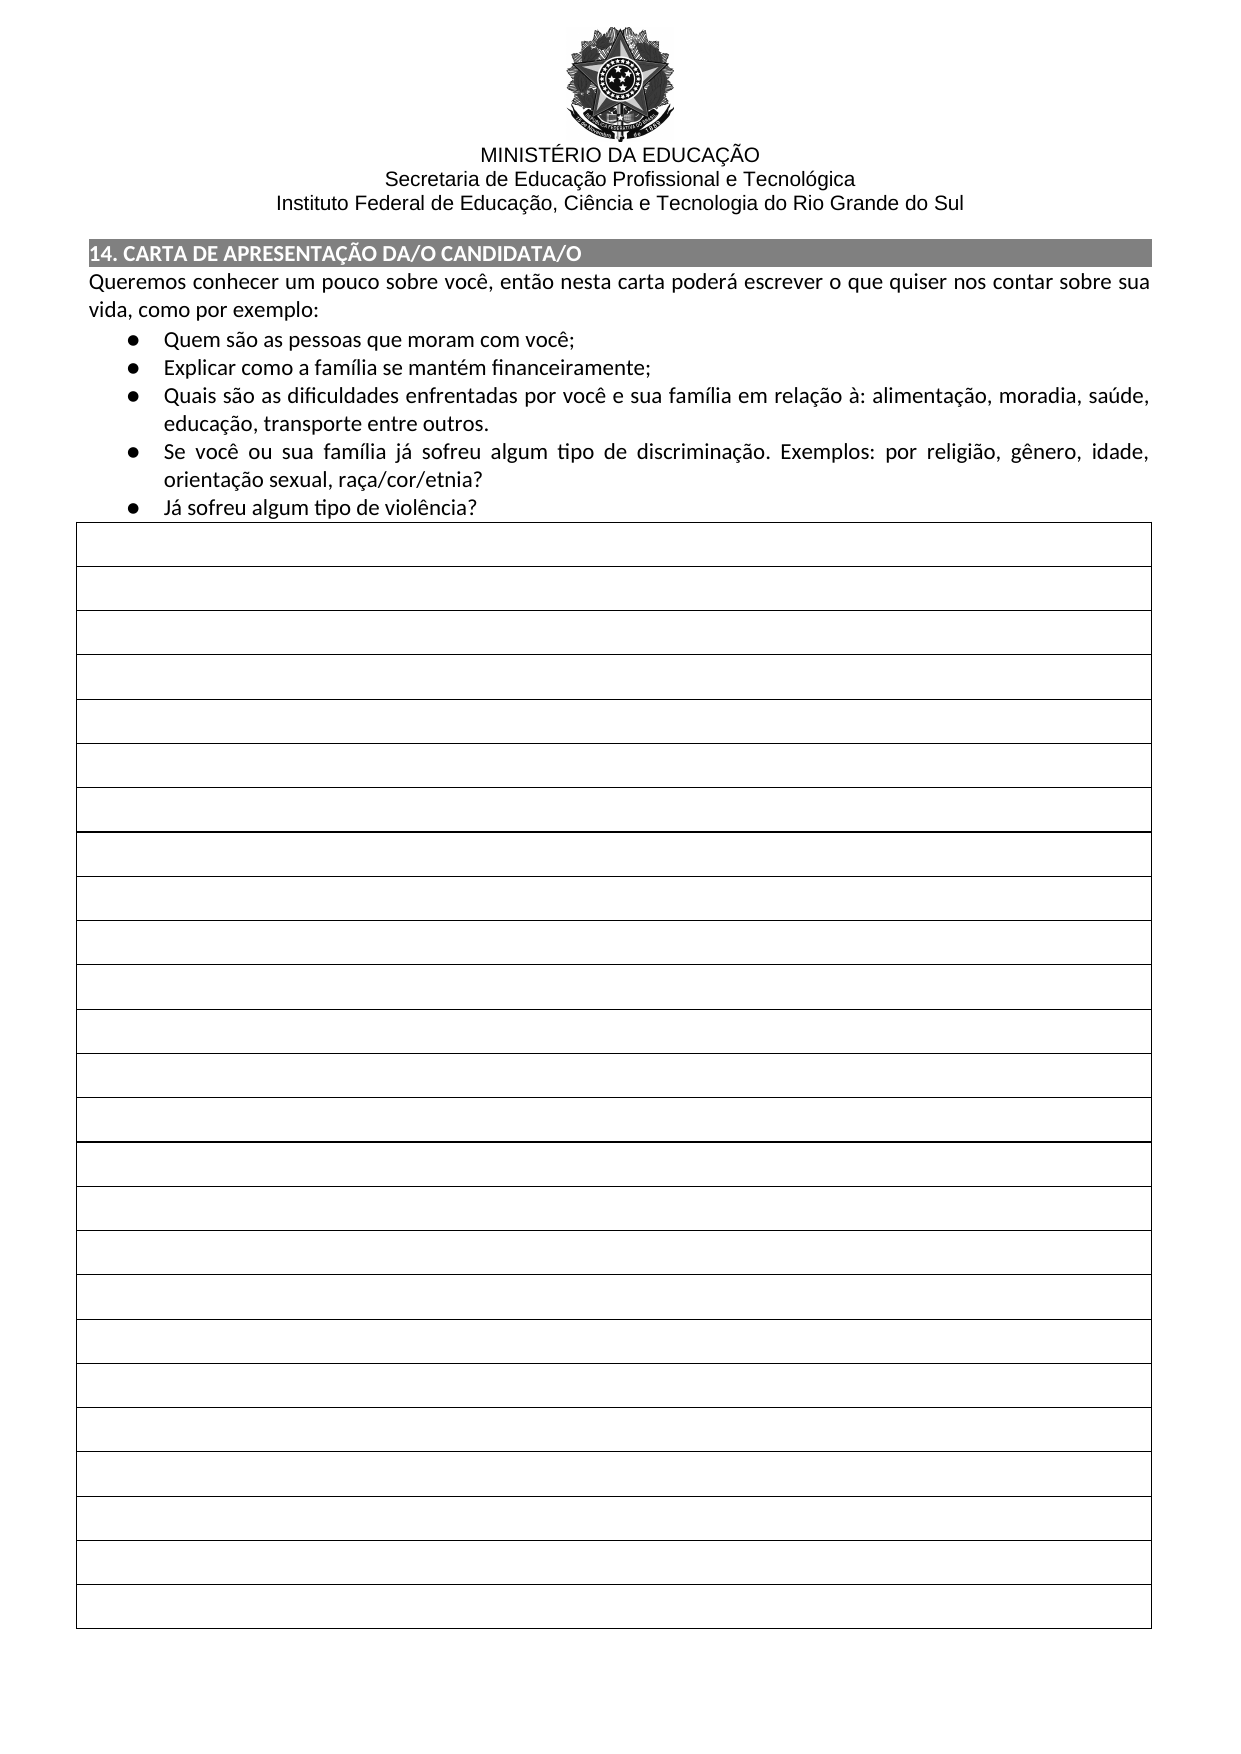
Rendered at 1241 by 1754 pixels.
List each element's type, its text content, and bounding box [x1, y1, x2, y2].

table_cell [77, 1010, 1151, 1053]
list Se você ou sua família já sofreu algum tipo de discriminação. Exemplos: por religião, gênero, idade, orientação sexual, raça/cor/etnia? [126, 437, 1152, 493]
table_cell [77, 877, 1151, 920]
subtitle 14. CARTA DE APRESENTAÇÃO DA/O CANDIDATA/O [89, 239, 1152, 267]
table_cell [77, 1231, 1151, 1274]
table_header [77, 523, 1151, 566]
table_cell [77, 567, 1151, 610]
table_cell [77, 1187, 1151, 1230]
table_cell [77, 1143, 1151, 1186]
text Queremos conhecer um pouco sobre você, então nesta carta poderá escrever o que quiser nos contar sobre sua vida, como por exemplo: [89, 267, 1152, 323]
list Explicar como a família se mantém financeiramente; [126, 353, 1152, 381]
list Quais são as dificuldades enfrentadas por você e sua família em relação à: alimentação, moradia, saúde, educação, transporte entre outros. [126, 381, 1152, 437]
table_cell [77, 1585, 1151, 1628]
table_cell [77, 1408, 1151, 1451]
table_cell [77, 700, 1151, 743]
table_cell [77, 1098, 1151, 1141]
list Quem são as pessoas que moram com você; [126, 325, 1152, 353]
table_cell [77, 921, 1151, 964]
table_cell [77, 1452, 1151, 1496]
table_cell [77, 611, 1151, 654]
table_cell [77, 788, 1151, 831]
table_cell [77, 744, 1151, 787]
table_cell [77, 1497, 1151, 1540]
table_cell [77, 965, 1151, 1008]
table_cell [77, 833, 1151, 876]
table_cell [77, 1054, 1151, 1097]
table_cell [77, 1275, 1151, 1318]
table_cell [77, 1541, 1151, 1584]
table_cell [77, 1364, 1151, 1407]
table_cell [77, 1320, 1151, 1363]
table_cell [77, 655, 1151, 699]
list Já sofreu algum tipo de violência? [126, 493, 1152, 522]
